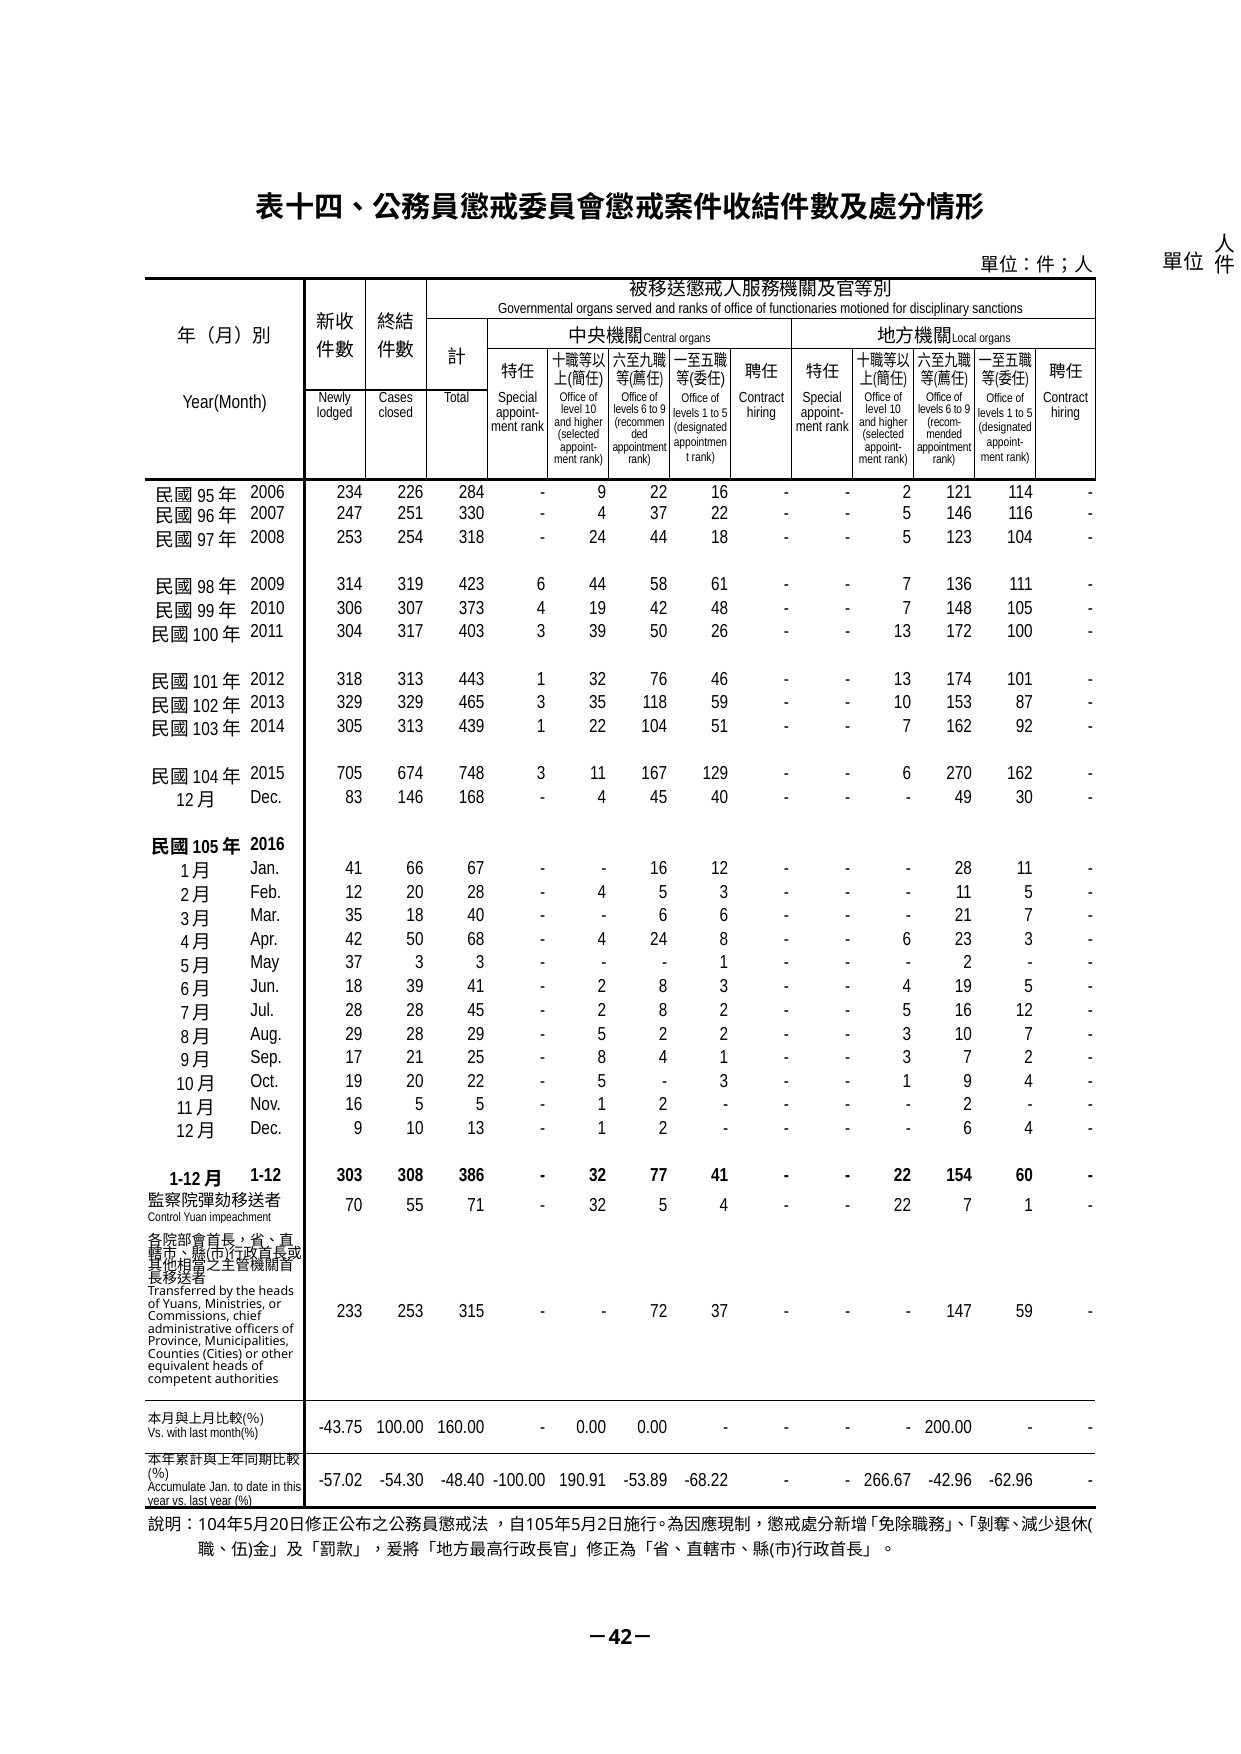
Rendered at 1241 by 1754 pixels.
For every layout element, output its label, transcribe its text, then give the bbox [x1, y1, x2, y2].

table_cell 71 [426, 1187, 487, 1222]
table_cell 28 [426, 880, 487, 903]
table_cell 50 [365, 927, 426, 950]
table_cell [853, 1140, 913, 1163]
table_cell - [731, 880, 792, 903]
table_cell 28 [365, 1021, 426, 1045]
table_cell - [670, 1116, 731, 1139]
table_cell Apr. [247, 927, 303, 950]
table_cell 10 [914, 1021, 974, 1045]
table_cell -48.40 [426, 1454, 487, 1506]
table_cell Dec. [247, 1116, 303, 1139]
table_cell Sep. [247, 1045, 303, 1069]
table_cell -43.75 [306, 1401, 365, 1453]
table_cell - [792, 667, 853, 690]
table_cell 4 [975, 1116, 1035, 1139]
table_cell 317 [365, 619, 426, 643]
table_cell - [1035, 1187, 1096, 1222]
table_cell - [731, 1163, 792, 1187]
table_cell 329 [306, 690, 365, 714]
table_cell 49 [914, 785, 974, 808]
table_cell 40 [426, 903, 487, 927]
table_cell May [247, 950, 303, 974]
table_cell 民國103年 [145, 714, 247, 738]
table_cell 13 [853, 667, 913, 690]
table_cell [426, 809, 487, 832]
table_cell 168 [426, 785, 487, 808]
table_cell [853, 738, 913, 761]
table_cell - [792, 998, 853, 1021]
table_cell 373 [426, 596, 487, 619]
table_cell - [792, 761, 853, 785]
table_cell - [609, 1069, 670, 1092]
table_cell [670, 832, 731, 856]
table_cell 116 [975, 501, 1035, 525]
table_cell - [853, 903, 913, 927]
table_cell [306, 549, 365, 572]
table_cell 226 [365, 481, 426, 501]
table_cell 19 [914, 974, 974, 998]
table_cell [853, 809, 913, 832]
table_cell [1035, 643, 1096, 667]
table_cell -100.00 [487, 1454, 548, 1506]
table_cell 146 [914, 501, 974, 525]
table_cell 172 [914, 619, 974, 643]
table_cell 24 [548, 525, 609, 548]
table_cell - [731, 501, 792, 525]
table_cell - [1035, 525, 1096, 548]
table_cell 6 [487, 572, 548, 596]
table_cell 748 [426, 761, 487, 785]
table_cell 2 [853, 481, 913, 501]
table_cell 17 [306, 1045, 365, 1069]
table_cell 2016 [247, 832, 303, 856]
table_cell 22 [426, 1069, 487, 1092]
table_cell - [792, 714, 853, 738]
table_cell - [853, 880, 913, 903]
table_cell [731, 832, 792, 856]
table_cell 26 [670, 619, 731, 643]
table_cell 5 [426, 1092, 487, 1116]
table_cell - [731, 596, 792, 619]
table_cell 9月 [145, 1045, 247, 1069]
table_cell 8 [670, 927, 731, 950]
table_cell 0.00 [548, 1401, 609, 1453]
table_cell - [487, 903, 548, 927]
table_cell - [792, 1116, 853, 1139]
table_cell 3 [670, 880, 731, 903]
table_cell 24 [609, 927, 670, 950]
table_cell 13 [853, 619, 913, 643]
table_cell 44 [609, 525, 670, 548]
table_cell 8 [548, 1045, 609, 1069]
table_cell 5 [975, 880, 1035, 903]
table_cell 121 [914, 481, 974, 501]
table_cell - [487, 501, 548, 525]
table_cell 六至九職等(薦任) [609, 349, 669, 389]
table_cell Special appoint- ment rank [792, 389, 852, 477]
table_cell 12月 [145, 1116, 247, 1139]
table_cell 233 [306, 1222, 365, 1399]
table_cell 5 [609, 1187, 670, 1222]
table_cell 32 [548, 1187, 609, 1222]
table_cell 3 [487, 690, 548, 714]
table_cell Cases closed [366, 391, 426, 477]
table_cell - [792, 903, 853, 927]
table_cell [145, 809, 247, 832]
table_cell 55 [365, 1187, 426, 1222]
table_cell 308 [365, 1163, 426, 1187]
table_cell 5 [365, 1092, 426, 1116]
table_cell [914, 1140, 974, 1163]
table_cell 16 [609, 856, 670, 879]
table_cell - [1035, 856, 1096, 879]
table_cell - [792, 596, 853, 619]
table_cell 0.00 [609, 1401, 670, 1453]
table_cell [914, 832, 974, 856]
table_cell - [1035, 1453, 1096, 1506]
table_cell 民國101年 [145, 667, 247, 690]
table_cell Oct. [247, 1069, 303, 1092]
table_cell 一至五職等(委任) [670, 349, 730, 389]
table_cell 28 [365, 998, 426, 1021]
table_cell 147 [914, 1222, 974, 1399]
table_cell 45 [609, 785, 670, 808]
table_cell [731, 809, 792, 832]
table_cell [792, 643, 853, 667]
table_cell [306, 809, 365, 832]
table_cell [247, 738, 303, 761]
table_cell 1 [670, 950, 731, 974]
table_cell 8 [609, 998, 670, 1021]
table_cell - [487, 927, 548, 950]
table_cell 19 [548, 596, 609, 619]
table_cell - [487, 1163, 548, 1187]
table_cell 100 [975, 619, 1035, 643]
table_cell 443 [426, 667, 487, 690]
text 單位： [1162, 245, 1212, 270]
table_cell - [731, 927, 792, 950]
table_cell 76 [609, 667, 670, 690]
table_cell 423 [426, 572, 487, 596]
table_cell 本月與上月比較(％) Vs. with last month(%) [145, 1401, 303, 1453]
table_cell [792, 549, 853, 572]
table_cell - [1035, 1021, 1096, 1045]
table_cell 37 [306, 950, 365, 974]
table_cell - [487, 525, 548, 548]
table_cell 39 [365, 974, 426, 998]
table_cell - [1035, 1163, 1096, 1187]
table_cell - [1035, 1400, 1096, 1453]
table_cell [914, 643, 974, 667]
table_cell [731, 643, 792, 667]
table_cell - [1035, 667, 1096, 690]
table_cell 100.00 [365, 1401, 426, 1453]
table_cell [548, 809, 609, 832]
table_cell 2 [914, 1092, 974, 1116]
table_cell 330 [426, 501, 487, 525]
table_cell - [487, 481, 548, 501]
table_cell 674 [365, 761, 426, 785]
table_cell 11月 [145, 1092, 247, 1116]
table_cell - [792, 1045, 853, 1069]
table_cell 聘任 [731, 349, 791, 389]
table_cell 29 [306, 1021, 365, 1045]
table_cell 12 [670, 856, 731, 879]
table_cell - [792, 1069, 853, 1092]
table_cell 403 [426, 619, 487, 643]
table_cell - [853, 950, 913, 974]
table_cell 3 [426, 950, 487, 974]
table_cell [548, 832, 609, 856]
table_cell 284 [426, 481, 487, 501]
table_cell 386 [426, 1163, 487, 1187]
table_cell 1-12月 [145, 1163, 247, 1187]
table_cell 313 [365, 714, 426, 738]
table_cell - [792, 572, 853, 596]
table_cell - [487, 998, 548, 1021]
table_cell [853, 832, 913, 856]
table_cell Office of levels 1 to 5 (designated appoint- ment rank) [975, 389, 1035, 477]
table_cell 72 [609, 1222, 670, 1399]
table_cell [853, 549, 913, 572]
table_cell 6 [914, 1116, 974, 1139]
table_cell - [487, 856, 548, 879]
table_cell 2014 [247, 714, 303, 738]
table_cell 8月 [145, 1021, 247, 1045]
table_cell [306, 832, 365, 856]
table_cell 270 [914, 761, 974, 785]
table_cell - [792, 856, 853, 879]
table_cell 114 [975, 481, 1035, 501]
table_cell - [731, 525, 792, 548]
table_cell 48 [670, 596, 731, 619]
table_cell - [487, 1116, 548, 1139]
table_cell 民國 95年 [145, 481, 247, 501]
table_cell -53.89 [609, 1454, 670, 1506]
table_cell [426, 549, 487, 572]
table_cell Mar. [247, 903, 303, 927]
table_cell 21 [365, 1045, 426, 1069]
table_cell [1035, 809, 1096, 832]
table_cell 318 [426, 525, 487, 548]
table_cell 705 [306, 761, 365, 785]
table_cell - [731, 998, 792, 1021]
table_cell 16 [306, 1092, 365, 1116]
table_cell 39 [548, 619, 609, 643]
table_cell 9 [914, 1069, 974, 1092]
table_cell - [731, 1116, 792, 1139]
table_cell 123 [914, 525, 974, 548]
table_cell 20 [365, 1069, 426, 1092]
table_cell 19 [306, 1069, 365, 1092]
table_cell 5 [548, 1069, 609, 1092]
table_cell - [792, 785, 853, 808]
table_cell 2006 [247, 481, 303, 501]
table_cell 6 [853, 927, 913, 950]
text 說明：104年5月20日修正公布之公務員懲戒法 ，自105年5月2日施行。為因應現制，懲戒處分新增「免除職務」、「剝奪、減少退休(職、伍)金」及「罰款」，爰將「地方最高行政長官」修正為「省、直轄市、縣(市)行政首長」。 [148, 1511, 1092, 1560]
table_cell - [548, 856, 609, 879]
table_cell - [731, 1021, 792, 1045]
table_cell 7 [914, 1187, 974, 1222]
table_cell Contract hiring [731, 389, 791, 477]
table_cell 民國104年 [145, 761, 247, 785]
table_cell 61 [670, 572, 731, 596]
table_cell 十職等以上(簡任) [548, 349, 608, 389]
table_cell 42 [306, 927, 365, 950]
table_cell 16 [914, 998, 974, 1021]
table_cell [426, 738, 487, 761]
table_cell 7 [853, 714, 913, 738]
table_cell - [1035, 596, 1096, 619]
table_cell 8 [609, 974, 670, 998]
table_cell 22 [609, 481, 670, 501]
table_cell 303 [306, 1163, 365, 1187]
table_cell 32 [548, 667, 609, 690]
table_cell 1 [548, 1116, 609, 1139]
table_cell 318 [306, 667, 365, 690]
table_cell - [853, 856, 913, 879]
table_cell [1035, 738, 1096, 761]
table_cell 23 [914, 927, 974, 950]
table_cell - [487, 974, 548, 998]
table_cell 22 [853, 1163, 913, 1187]
table_cell 32 [548, 1163, 609, 1187]
table_cell 254 [365, 525, 426, 548]
table_cell [792, 809, 853, 832]
table_cell [365, 643, 426, 667]
table_cell 5 [853, 525, 913, 548]
table_cell [487, 1140, 548, 1163]
table_cell - [1035, 501, 1096, 525]
table_cell 41 [426, 974, 487, 998]
table_cell 22 [548, 714, 609, 738]
table_cell 37 [609, 501, 670, 525]
table_cell [548, 738, 609, 761]
table_cell 3 [487, 761, 548, 785]
table_cell 439 [426, 714, 487, 738]
table_cell -54.30 [365, 1454, 426, 1506]
table_cell 6 [609, 903, 670, 927]
table_cell 60 [975, 1163, 1035, 1187]
table_cell - [853, 1401, 913, 1453]
table_cell 92 [975, 714, 1035, 738]
table_cell 2 [670, 1021, 731, 1045]
table_cell - [731, 1187, 792, 1222]
table_cell 304 [306, 619, 365, 643]
table_cell 162 [914, 714, 974, 738]
table_cell [365, 809, 426, 832]
table_cell 253 [306, 525, 365, 548]
table_cell 41 [670, 1163, 731, 1187]
table_cell 12 [306, 880, 365, 903]
table_cell - [1035, 1092, 1096, 1116]
table_cell 46 [670, 667, 731, 690]
table_cell 5 [853, 998, 913, 1021]
table_cell 十職等以上(簡任) [853, 349, 913, 389]
table_cell 地方機關Local organs [792, 319, 1095, 347]
table_cell 44 [548, 572, 609, 596]
table_cell -68.22 [670, 1454, 731, 1506]
table_cell - [792, 1454, 853, 1506]
table_cell 83 [306, 785, 365, 808]
table_cell 本年累計與上年同期比較(％) Accumulate Jan. to date in this year vs. last year (%) [145, 1454, 303, 1506]
table_cell - [792, 1021, 853, 1045]
table_cell 1 [853, 1069, 913, 1092]
table_cell Special appoint- ment rank [488, 389, 547, 477]
table_cell - [548, 950, 609, 974]
table_cell 37 [670, 1222, 731, 1399]
table_cell 315 [426, 1222, 487, 1399]
table_cell - [487, 1222, 548, 1399]
table_cell 2008 [247, 525, 303, 548]
table_cell - [487, 1401, 548, 1453]
table_cell [548, 1140, 609, 1163]
table_cell 民國 98年 [145, 572, 247, 596]
table_cell 7 [853, 572, 913, 596]
table_cell - [487, 1045, 548, 1069]
table_cell 民國105年 [145, 832, 247, 856]
table_cell Newly lodged [306, 391, 365, 477]
table_cell - [1035, 481, 1096, 501]
table_cell 66 [365, 856, 426, 879]
table_cell 2 [609, 1116, 670, 1139]
table_cell 2013 [247, 690, 303, 714]
table_cell - [731, 1045, 792, 1069]
table_cell Office of level 10 and higher (selected appoint- ment rank) [548, 389, 608, 477]
table_cell - [853, 1092, 913, 1116]
table_cell - [1035, 998, 1096, 1021]
table_cell [731, 549, 792, 572]
table_cell Total [427, 391, 487, 477]
text 單位：件；人 [148, 249, 1092, 277]
table_cell - [731, 856, 792, 879]
table_cell Nov. [247, 1092, 303, 1116]
table_cell 2009 [247, 572, 303, 596]
table_cell 2012 [247, 667, 303, 690]
table_cell 1 [487, 714, 548, 738]
table_cell 162 [975, 761, 1035, 785]
table_cell 40 [670, 785, 731, 808]
table_cell [145, 643, 247, 667]
table_cell 105 [975, 596, 1035, 619]
table_cell 3 [670, 974, 731, 998]
table_cell 50 [609, 619, 670, 643]
table_cell 5 [853, 501, 913, 525]
table_cell - [731, 950, 792, 974]
table_cell [1035, 832, 1096, 856]
table_header 年（月）別 [145, 280, 303, 389]
table_cell Year(Month) [145, 389, 303, 477]
table_cell 11 [548, 761, 609, 785]
table_cell - [792, 1092, 853, 1116]
table_cell - [731, 903, 792, 927]
table_cell - [792, 501, 853, 525]
table_cell - [548, 1222, 609, 1399]
table_cell 70 [306, 1187, 365, 1222]
table_cell 3 [670, 1069, 731, 1092]
text [1162, 270, 1240, 277]
table_cell 153 [914, 690, 974, 714]
table_cell [975, 809, 1035, 832]
table_cell 41 [306, 856, 365, 879]
table_cell - [792, 690, 853, 714]
table_cell 42 [609, 596, 670, 619]
table_cell 1 [548, 1092, 609, 1116]
table_cell [145, 738, 247, 761]
table_cell 民國 99年 [145, 596, 247, 619]
table_cell 58 [609, 572, 670, 596]
table_cell 35 [548, 690, 609, 714]
table_cell 10 [853, 690, 913, 714]
table_cell - [1035, 950, 1096, 974]
table_cell 計 [427, 319, 487, 389]
table_cell 一至五職等(委任) [975, 349, 1035, 389]
table_cell 148 [914, 596, 974, 619]
table_cell 21 [914, 903, 974, 927]
table_cell 特任 [488, 349, 547, 389]
table_cell 18 [306, 974, 365, 998]
table_cell [792, 832, 853, 856]
table_cell [548, 643, 609, 667]
table_cell Contract hiring [1036, 389, 1095, 477]
table_cell 1-12 [247, 1163, 303, 1187]
table_cell - [731, 1222, 792, 1399]
table_cell Aug. [247, 1021, 303, 1045]
table_cell [609, 738, 670, 761]
table_cell - [1035, 619, 1096, 643]
table_cell 329 [365, 690, 426, 714]
table_cell 2 [548, 974, 609, 998]
table_cell 11 [975, 856, 1035, 879]
table_cell 7月 [145, 998, 247, 1021]
table_cell [609, 832, 670, 856]
table_cell 154 [914, 1163, 974, 1187]
table_cell Jul. [247, 998, 303, 1021]
table_cell Feb. [247, 880, 303, 903]
table_cell 16 [670, 481, 731, 501]
table_cell - [731, 690, 792, 714]
table_cell - [487, 1092, 548, 1116]
table_cell 中央機關Central organs [488, 319, 791, 347]
table_cell [609, 809, 670, 832]
table_cell 87 [975, 690, 1035, 714]
table_cell 266.67 [853, 1454, 913, 1506]
table_cell 4 [609, 1045, 670, 1069]
table_cell 11 [914, 880, 974, 903]
table_cell 4 [548, 880, 609, 903]
table_cell [1035, 1140, 1096, 1163]
table_cell 6 [670, 903, 731, 927]
table_cell - [731, 572, 792, 596]
table_cell - [487, 1187, 548, 1222]
table_header 被移送懲戒人服務機關及官等別 Governmental organs served and ranks of office of functionaries motioned for disciplinary sanctions [427, 280, 1095, 318]
table_cell 各院部會首長，省、直轄市、縣(市)行政首長或其他相當之主管機關首長移送者 Transferred by the heads of Yuans, Ministries, or Commissions, chief administrative officers of Province, Municipalities, Counties (Cities) or other equivalent heads of competent authorities [145, 1222, 303, 1399]
table_cell 28 [914, 856, 974, 879]
table_cell 5月 [145, 950, 247, 974]
table_cell 2 [914, 950, 974, 974]
table_cell - [792, 481, 853, 501]
table_cell [731, 1140, 792, 1163]
table_cell [914, 809, 974, 832]
table_cell [670, 738, 731, 761]
table_cell 67 [426, 856, 487, 879]
table_cell 6 [853, 761, 913, 785]
table_cell 22 [853, 1187, 913, 1222]
table_cell - [1035, 880, 1096, 903]
table_cell 7 [853, 596, 913, 619]
table_cell -62.96 [975, 1454, 1035, 1506]
table_cell 465 [426, 690, 487, 714]
table_cell - [487, 785, 548, 808]
table_cell - [792, 1163, 853, 1187]
table_cell [975, 549, 1035, 572]
table_header 終結件數 [366, 280, 426, 389]
table_cell 2月 [145, 880, 247, 903]
table_cell 3 [365, 950, 426, 974]
table_cell [487, 809, 548, 832]
table_cell 10月 [145, 1069, 247, 1092]
table_cell - [975, 950, 1035, 974]
table_cell [731, 738, 792, 761]
table_cell - [731, 1454, 792, 1506]
table_cell - [792, 927, 853, 950]
table_cell 1月 [145, 856, 247, 879]
table_cell 59 [975, 1222, 1035, 1399]
table_cell 101 [975, 667, 1035, 690]
table_cell - [853, 1116, 913, 1139]
table_cell [365, 832, 426, 856]
table_cell [145, 1140, 247, 1163]
table_cell 2 [975, 1045, 1035, 1069]
table_cell 民國100年 [145, 619, 247, 643]
table_cell [548, 549, 609, 572]
table_cell - [1035, 974, 1096, 998]
table_cell 20 [365, 880, 426, 903]
table_cell [975, 1140, 1035, 1163]
table_cell 2010 [247, 596, 303, 619]
table_cell 3月 [145, 903, 247, 927]
table_cell [1035, 549, 1096, 572]
table_cell 9 [548, 481, 609, 501]
table_cell [426, 1140, 487, 1163]
table_cell 2011 [247, 619, 303, 643]
table_cell - [1035, 572, 1096, 596]
table_cell 30 [975, 785, 1035, 808]
table_cell 5 [548, 1021, 609, 1045]
table_cell - [487, 1021, 548, 1045]
table_cell 174 [914, 667, 974, 690]
table_cell 146 [365, 785, 426, 808]
table_cell 29 [426, 1021, 487, 1045]
table_cell - [487, 950, 548, 974]
table_cell 319 [365, 572, 426, 596]
table_cell 特任 [792, 349, 852, 389]
table_cell - [731, 785, 792, 808]
table_cell - [792, 1187, 853, 1222]
table_cell 2015 [247, 761, 303, 785]
table_cell 1 [487, 667, 548, 690]
table_cell 307 [365, 596, 426, 619]
table_cell Jun. [247, 974, 303, 998]
table_cell - [853, 1222, 913, 1399]
table_cell 251 [365, 501, 426, 525]
table_cell [853, 643, 913, 667]
table_cell 51 [670, 714, 731, 738]
table_cell 4 [853, 974, 913, 998]
table_cell 314 [306, 572, 365, 596]
table_cell - [731, 619, 792, 643]
table_cell - [792, 974, 853, 998]
table_cell 18 [365, 903, 426, 927]
table_cell -57.02 [306, 1454, 365, 1506]
table_cell 5 [975, 974, 1035, 998]
table_cell 35 [306, 903, 365, 927]
table_cell - [548, 903, 609, 927]
table_cell - [1035, 785, 1096, 808]
table_cell Dec. [247, 785, 303, 808]
table_cell 306 [306, 596, 365, 619]
table_cell - [792, 525, 853, 548]
table_cell [247, 549, 303, 572]
table_cell - [731, 974, 792, 998]
table_cell 18 [670, 525, 731, 548]
table_cell - [1035, 1222, 1096, 1399]
table_cell [670, 1140, 731, 1163]
table_cell [365, 549, 426, 572]
table_cell 200.00 [914, 1401, 974, 1453]
table_cell 民國 97年 [145, 525, 247, 548]
table_cell 111 [975, 572, 1035, 596]
table_cell [792, 1140, 853, 1163]
table_cell [609, 1140, 670, 1163]
table_cell 4 [548, 785, 609, 808]
table_cell 305 [306, 714, 365, 738]
table_cell 4 [670, 1187, 731, 1222]
table_cell - [792, 880, 853, 903]
table_cell 22 [670, 501, 731, 525]
table_cell 247 [306, 501, 365, 525]
table_cell 253 [365, 1222, 426, 1399]
table_cell [487, 643, 548, 667]
table_cell [247, 1140, 303, 1163]
table_cell 104 [975, 525, 1035, 548]
table_cell [487, 549, 548, 572]
table_cell 10 [365, 1116, 426, 1139]
table_cell - [1035, 903, 1096, 927]
table_cell - [670, 1092, 731, 1116]
table_cell 民國102年 [145, 690, 247, 714]
table_cell 234 [306, 481, 365, 501]
table_cell 4 [548, 501, 609, 525]
table_cell 監察院彈劾移送者 Control Yuan impeachment [145, 1187, 303, 1222]
table_cell - [792, 1401, 853, 1453]
table_cell 45 [426, 998, 487, 1021]
table_cell - [609, 950, 670, 974]
table_cell [975, 643, 1035, 667]
table_cell 68 [426, 927, 487, 950]
table_cell 1 [975, 1187, 1035, 1222]
table_cell - [731, 1401, 792, 1453]
table_cell 2 [670, 998, 731, 1021]
table_cell 2 [609, 1092, 670, 1116]
table_cell Office of level 10 and higher (selected appoint- ment rank) [853, 389, 913, 477]
table_cell - [792, 950, 853, 974]
table_cell - [731, 1069, 792, 1092]
table_cell - [792, 619, 853, 643]
table_cell - [731, 667, 792, 690]
table_cell 190.91 [548, 1454, 609, 1506]
table_cell - [853, 785, 913, 808]
table_cell 160.00 [426, 1401, 487, 1453]
table_cell [975, 832, 1035, 856]
table_cell [670, 643, 731, 667]
table_cell [426, 643, 487, 667]
table_cell [487, 738, 548, 761]
table_cell [914, 549, 974, 572]
table_cell 聘任 [1036, 349, 1095, 389]
table_cell - [975, 1401, 1035, 1453]
table_cell 3 [975, 927, 1035, 950]
table_cell 13 [426, 1116, 487, 1139]
table_cell [914, 738, 974, 761]
table_cell - [1035, 690, 1096, 714]
table_cell 167 [609, 761, 670, 785]
table_cell - [1035, 1069, 1096, 1092]
table_cell [670, 549, 731, 572]
table_cell 5 [609, 880, 670, 903]
table_cell Office of levels 6 to 9 (recom- mended appointment rank) [914, 389, 974, 477]
table_cell 3 [487, 619, 548, 643]
table_cell - [1035, 761, 1096, 785]
table_cell - [731, 761, 792, 785]
table_cell [365, 738, 426, 761]
table_cell 2007 [247, 501, 303, 525]
table_cell Jan. [247, 856, 303, 879]
table_cell [247, 809, 303, 832]
table_cell - [487, 880, 548, 903]
table_cell 9 [306, 1116, 365, 1139]
table_cell 3 [853, 1021, 913, 1045]
table_cell - [1035, 1045, 1096, 1069]
table_cell 民國 96年 [145, 501, 247, 525]
table_cell 1 [670, 1045, 731, 1069]
table_cell 4月 [145, 927, 247, 950]
table_cell 7 [975, 903, 1035, 927]
text 表十四、公務員懲戒委員會懲戒案件收結件數及處分情形 [148, 183, 1092, 225]
table_cell [306, 643, 365, 667]
table_cell 59 [670, 690, 731, 714]
table_cell [426, 832, 487, 856]
table_cell 28 [306, 998, 365, 1021]
table_cell 118 [609, 690, 670, 714]
table_cell [487, 832, 548, 856]
table_cell - [731, 481, 792, 501]
text 人件 [1212, 233, 1240, 276]
table_cell 4 [975, 1069, 1035, 1092]
table_cell [306, 738, 365, 761]
table_cell 2 [609, 1021, 670, 1045]
table_cell 4 [548, 927, 609, 950]
table_cell [609, 643, 670, 667]
table_cell - [1035, 927, 1096, 950]
table_cell [306, 1140, 365, 1163]
table_cell 7 [914, 1045, 974, 1069]
table_cell [247, 643, 303, 667]
table_cell [609, 549, 670, 572]
table_cell [670, 809, 731, 832]
table_cell 7 [975, 1021, 1035, 1045]
table_cell 129 [670, 761, 731, 785]
table_cell 104 [609, 714, 670, 738]
table_cell 六至九職等(薦任) [914, 349, 974, 389]
table_cell -42.96 [914, 1454, 974, 1506]
table_cell - [1035, 714, 1096, 738]
table_cell 12月 [145, 785, 247, 808]
table_cell 3 [853, 1045, 913, 1069]
table_cell 4 [487, 596, 548, 619]
table_cell - [1035, 1116, 1096, 1139]
table_cell [792, 738, 853, 761]
table_cell Office of levels 1 to 5 (designated appointment rank) [670, 389, 730, 477]
table_cell Office of levels 6 to 9 (recommended appointment rank) [609, 389, 669, 477]
table_cell - [487, 1069, 548, 1092]
table_cell - [975, 1092, 1035, 1116]
table_cell - [731, 1092, 792, 1116]
table_header 新收件數 [306, 280, 365, 389]
table_cell 313 [365, 667, 426, 690]
table_cell - [792, 1222, 853, 1399]
table_cell - [731, 714, 792, 738]
table_cell 136 [914, 572, 974, 596]
table_cell 6月 [145, 974, 247, 998]
table_cell - [670, 1401, 731, 1453]
table_cell [975, 738, 1035, 761]
table_cell [145, 549, 247, 572]
table_cell 12 [975, 998, 1035, 1021]
table_cell 25 [426, 1045, 487, 1069]
table_cell 77 [609, 1163, 670, 1187]
table_cell 2 [548, 998, 609, 1021]
table_cell [365, 1140, 426, 1163]
